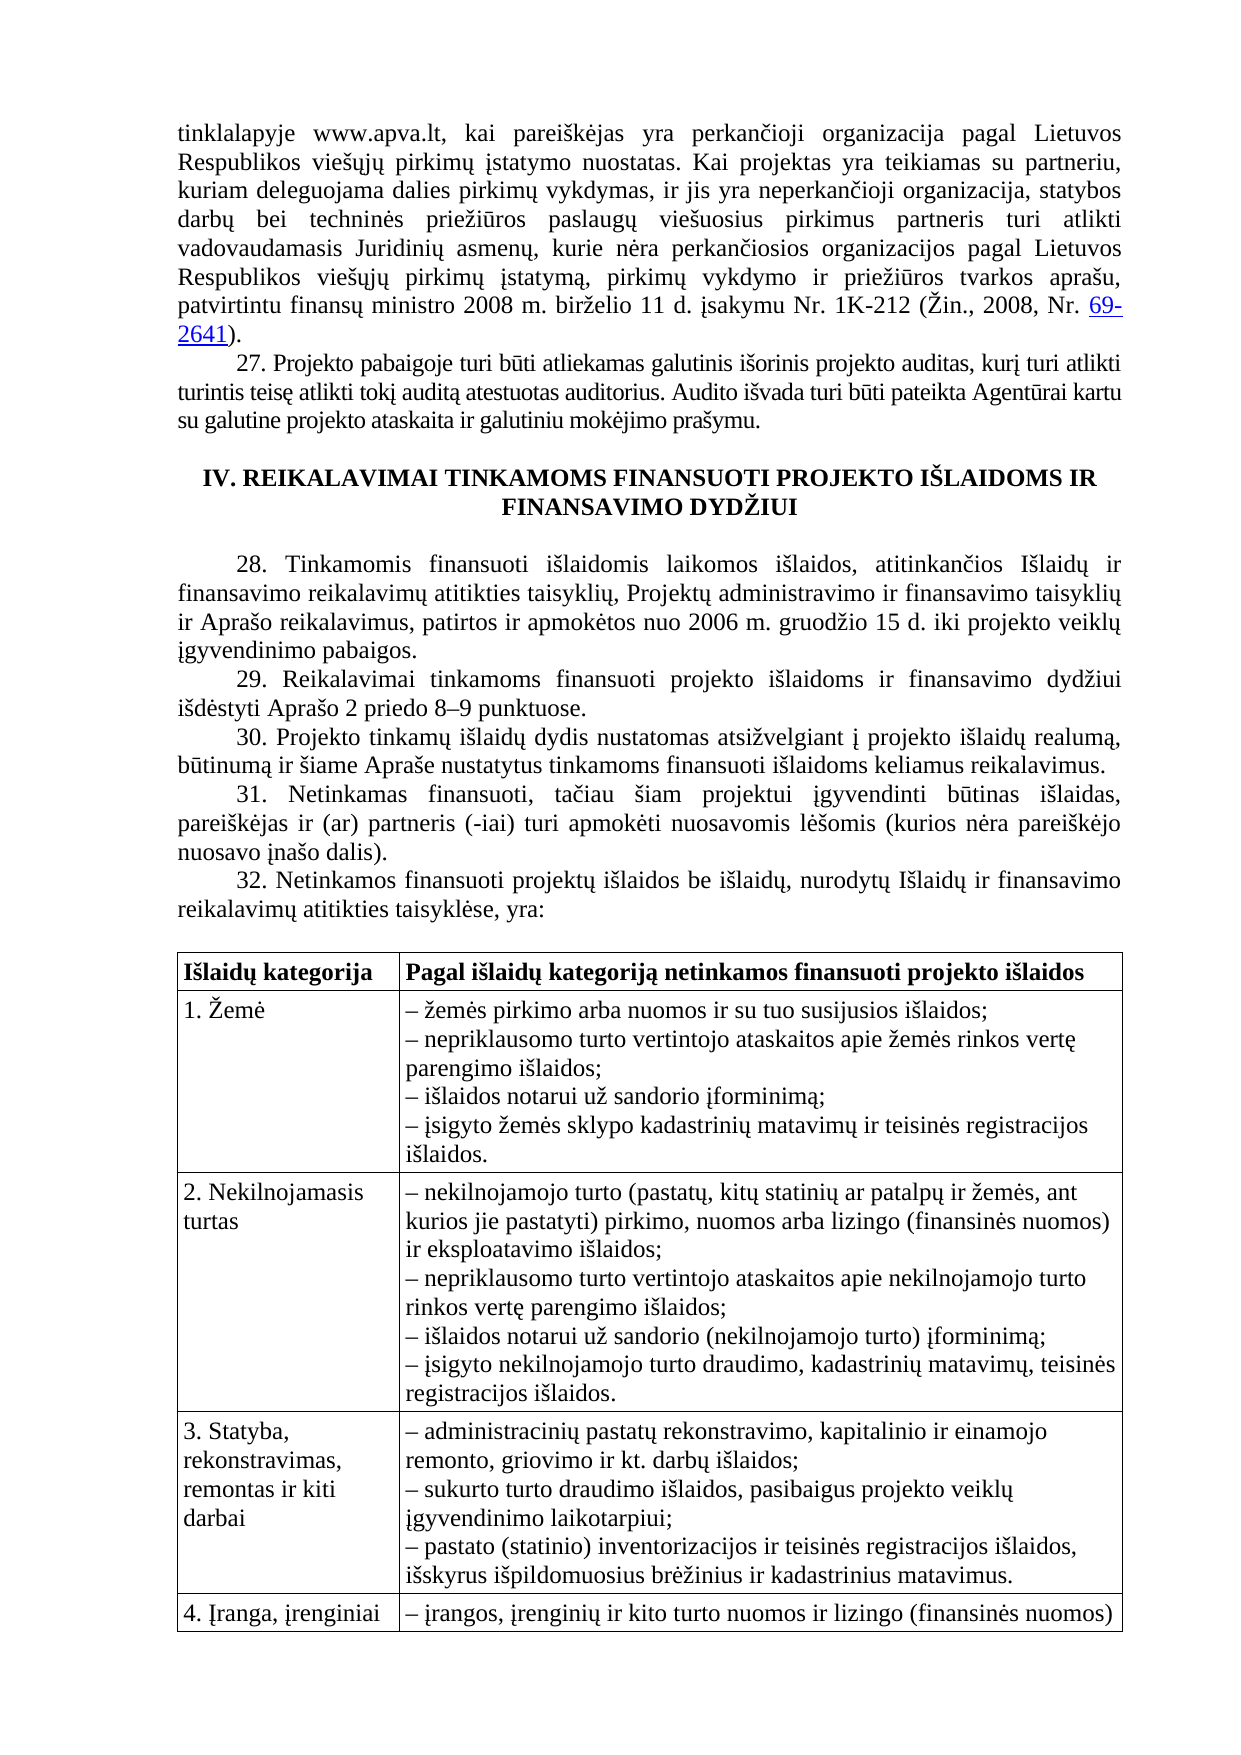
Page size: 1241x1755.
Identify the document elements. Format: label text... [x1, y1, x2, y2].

text 27. Projekto pabaigoje turi būti atliekamas galutinis išorinis projekto auditas, kurį turi atlikti turintis teisę atlikti tokį auditą atestuotas auditorius. Audito išvada turi būti pateikta Agentūrai kartu su galutine projekto ataskaita ir galutiniu mokėjimo prašymu. [177, 348, 1122, 434]
table_cell – nekilnojamojo turto (pastatų, kitų statinių ar patalpų ir žemės, ant kurios jie pastatyti) pirkimo, nuomos arba lizingo (finansinės nuomos) ir eksploatavimo išlaidos; – nepriklausomo turto vertintojo ataskaitos apie nekilnojamojo turto rinkos vertę parengimo išlaidos; – išlaidos notarui už sandorio (nekilnojamojo turto) įforminimą; – įsigyto nekilnojamojo turto draudimo, kadastrinių matavimų, teisinės registracijos išlaidos. [400, 1173, 1122, 1411]
text 31. Netinkamas finansuoti, tačiau šiam projektui įgyvendinti būtinas išlaidas, pareiškėjas ir (ar) partneris (-iai) turi apmokėti nuosavomis lėšomis (kurios nėra pareiškėjo nuosavo įnašo dalis). [177, 779, 1122, 866]
table_cell 4. Įranga, įrenginiai [178, 1594, 399, 1631]
table_cell 1. Žemė [178, 991, 399, 1172]
table_header Išlaidų kategorija [178, 953, 399, 990]
text tinklalapyje www.apva.lt, kai pareiškėjas yra perkančioji organizacija pagal Lietuvos Respublikos viešųjų pirkimų įstatymo nuostatas. Kai projektas yra teikiamas su partneriu, kuriam deleguojama dalies pirkimų vykdymas, ir jis yra neperkančioji organizacija, statybos darbų bei techninės priežiūros paslaugų viešuosius pirkimus partneris turi atlikti vadovaudamasis Juridinių asmenų, kurie nėra perkančiosios organizacijos pagal Lietuvos Respublikos viešųjų pirkimų įstatymą, pirkimų vykdymo ir priežiūros tvarkos aprašu, patvirtintu finansų ministro 2008 m. birželio 11 d. įsakymu Nr. 1K-212 (Žin., 2008, Nr. 69-2641). [177, 118, 1122, 348]
table_cell 2. Nekilnojamasis turtas [178, 1173, 399, 1411]
text 29. Reikalavimai tinkamoms finansuoti projekto išlaidoms ir finansavimo dydžiui išdėstyti Aprašo 2 priedo 8–9 punktuose. [177, 664, 1122, 722]
table_cell – administracinių pastatų rekonstravimo, kapitalinio ir einamojo remonto, griovimo ir kt. darbų išlaidos; – sukurto turto draudimo išlaidos, pasibaigus projekto veiklų įgyvendinimo laikotarpiui; – pastato (statinio) inventorizacijos ir teisinės registracijos išlaidos, išskyrus išpildomuosius brėžinius ir kadastrinius matavimus. [400, 1412, 1122, 1593]
text 30. Projekto tinkamų išlaidų dydis nustatomas atsižvelgiant į projekto išlaidų realumą, būtinumą ir šiame Apraše nustatytus tinkamoms finansuoti išlaidoms keliamus reikalavimus. [177, 722, 1122, 779]
table_cell – įrangos, įrenginių ir kito turto nuomos ir lizingo (finansinės nuomos) [400, 1594, 1122, 1631]
table_cell 3. Statyba, rekonstravimas, remontas ir kiti darbai [178, 1412, 399, 1593]
table_header Pagal išlaidų kategoriją netinkamos finansuoti projekto išlaidos [400, 953, 1122, 990]
text 28. Tinkamomis finansuoti išlaidomis laikomos išlaidos, atitinkančios Išlaidų ir finansavimo reikalavimų atitikties taisyklių, Projektų administravimo ir finansavimo taisyklių ir Aprašo reikalavimus, patirtos ir apmokėtos nuo 2006 m. gruodžio 15 d. iki projekto veiklų įgyvendinimo pabaigos. [177, 549, 1122, 664]
table_cell – žemės pirkimo arba nuomos ir su tuo susijusios išlaidos; – nepriklausomo turto vertintojo ataskaitos apie žemės rinkos vertę parengimo išlaidos; – išlaidos notarui už sandorio įforminimą; – įsigyto žemės sklypo kadastrinių matavimų ir teisinės registracijos išlaidos. [400, 991, 1122, 1172]
text IV. REIKALAVIMAI TINKAMOMS FINANSUOTI PROJEKTO IŠLAIDOMS IR FINANSAVIMO DYDŽIUI [177, 463, 1122, 521]
text 32. Netinkamos finansuoti projektų išlaidos be išlaidų, nurodytų Išlaidų ir finansavimo reikalavimų atitikties taisyklėse, yra: [177, 866, 1122, 923]
